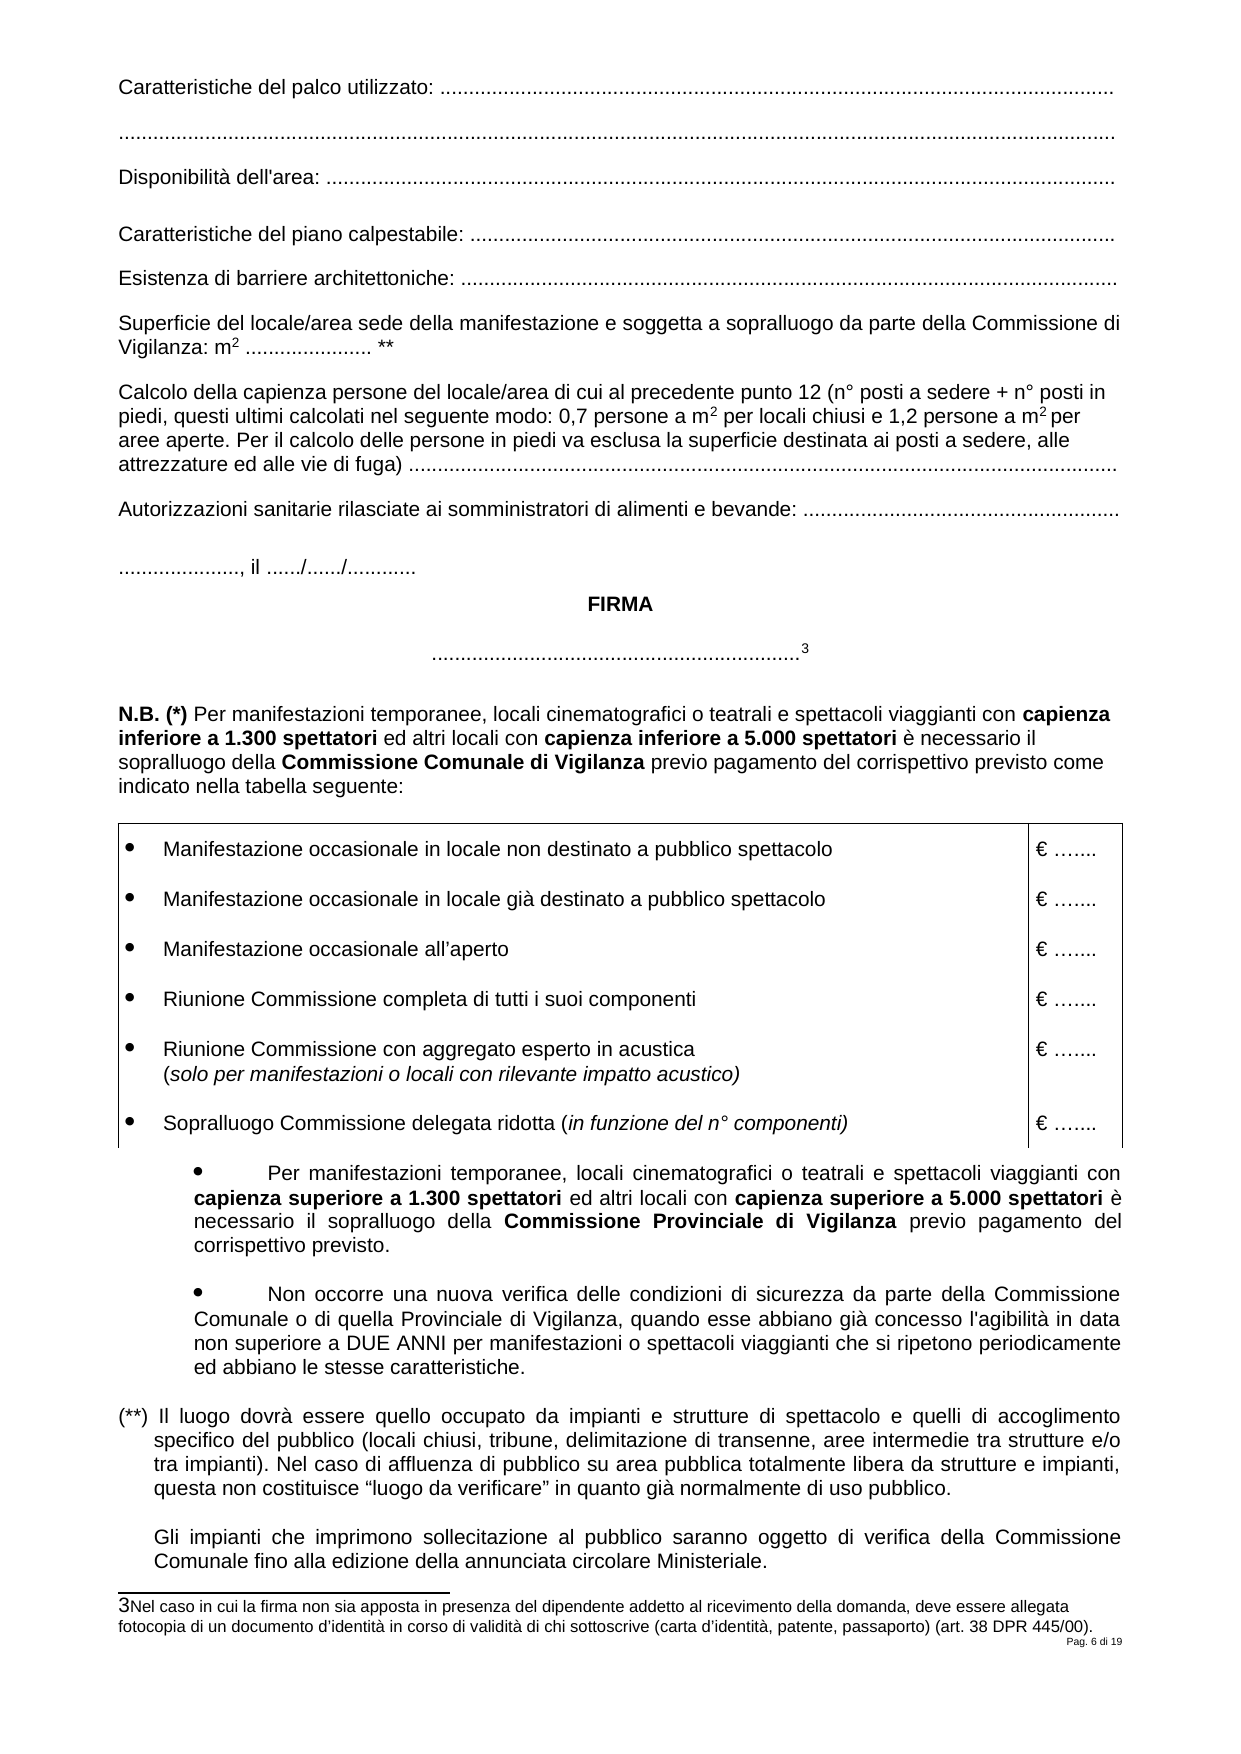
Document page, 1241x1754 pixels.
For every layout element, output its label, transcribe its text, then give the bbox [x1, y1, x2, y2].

list Per manifestazioni temporanee, locali cinematografici o teatrali e spettacoli viaggianti con capienza superiore a 1.300 spettatori ed altri locali con capienza superiore a 5.000 spettatori è necessario il sopralluogo della Commissione Provinciale di Vigilanza previo pagamento del corrispettivo previsto. [193, 1160, 1122, 1257]
text Autorizzazioni sanitarie rilasciate ai somministratori di alimenti e bevande: ....................................................... [118, 496, 1122, 520]
table_cell € ….... [1029, 974, 1122, 1024]
table_cell Riunione Commissione completa di tutti i suoi componenti [119, 974, 1028, 1024]
text Nel caso in cui la firma non sia apposta in presenza del dipendente addetto al ricevimento della domanda, deve essere allegata fotocopia di un documento d’identità in corso di validità di chi sottoscrive (carta d’identità, patente, passaporto) (art. 38 DPR 445/00). [118, 1593, 1122, 1636]
text (**) Il luogo dovrà essere quello occupato da impianti e strutture di spettacolo e quelli di accoglimento specifico del pubblico (locali chiusi, tribune, delimitazione di transenne, aree intermedie tra strutture e/o tra impianti). Nel caso di affluenza di pubblico su area pubblica totalmente libera da strutture e impianti, questa non costituisce “luogo da verificare” in quanto già normalmente di uso pubblico. [118, 1404, 1122, 1500]
text Calcolo della capienza persone del locale/area di cui al precedente punto 12 (n° posti a sedere + n° posti in piedi, questi ultimi calcolati nel seguente modo: 0,7 persone a m2 per locali chiusi e 1,2 persone a m2 per aree aperte. Per il calcolo delle persone in piedi va esclusa la superficie destinata ai posti a sedere, alle attrezzature ed alle vie di fuga) ........................................................................................................................... [118, 380, 1122, 476]
text Superficie del locale/area sede della manifestazione e soggetta a sopralluogo da parte della Commissione di Vigilanza: m2 ...................... ** [118, 311, 1122, 359]
text ................................................................ [118, 641, 1122, 664]
table_cell Riunione Commissione con aggregato esperto in acustica (solo per manifestazioni o locali con rilevante impatto acustico) [119, 1024, 1028, 1098]
table_header Manifestazione occasionale in locale non destinato a pubblico spettacolo [119, 824, 1028, 874]
text Caratteristiche del piano calpestabile: ................................................................................................................ [118, 221, 1122, 245]
text ............................................................................................................................................................................. [118, 120, 1122, 144]
text ....................., il ....../....../............ [118, 555, 1122, 579]
table_cell Manifestazione occasionale all’aperto [119, 924, 1028, 974]
text N.B. (*) Per manifestazioni temporanee, locali cinematografici o teatrali e spettacoli viaggianti con capienza inferiore a 1.300 spettatori ed altri locali con capienza inferiore a 5.000 spettatori è necessario il sopralluogo della Commissione Comunale di Vigilanza previo pagamento del corrispettivo previsto come indicato nella tabella seguente: [118, 702, 1122, 798]
text Esistenza di barriere architettoniche: .................................................................................................................. [118, 266, 1122, 290]
table_header € ….... [1029, 824, 1122, 874]
table_cell € ….... [1029, 874, 1122, 924]
text Caratteristiche del palco utilizzato: ..................................................................................................................... [118, 75, 1122, 99]
table_cell € ….... [1029, 1024, 1122, 1098]
text Disponibilità dell'area: ......................................................................................................................................... [118, 164, 1122, 188]
text Gli impianti che imprimono sollecitazione al pubblico saranno oggetto di verifica della Commissione Comunale fino alla edizione della annunciata circolare Ministeriale. [153, 1525, 1122, 1573]
list Non occorre una nuova verifica delle condizioni di sicurezza da parte della Commissione Comunale o di quella Provinciale di Vigilanza, quando esse abbiano già concesso l'agibilità in data non superiore a DUE ANNI per manifestazioni o spettacoli viaggianti che si ripetono periodicamente ed abbiano le stesse caratteristiche. [193, 1282, 1122, 1379]
table_cell € ….... [1029, 924, 1122, 974]
text FIRMA [118, 592, 1122, 616]
table_cell Sopralluogo Commissione delegata ridotta (in funzione del n° componenti) [119, 1098, 1028, 1148]
table_cell € ….... [1029, 1098, 1122, 1148]
table_cell Manifestazione occasionale in locale già destinato a pubblico spettacolo [119, 874, 1028, 924]
